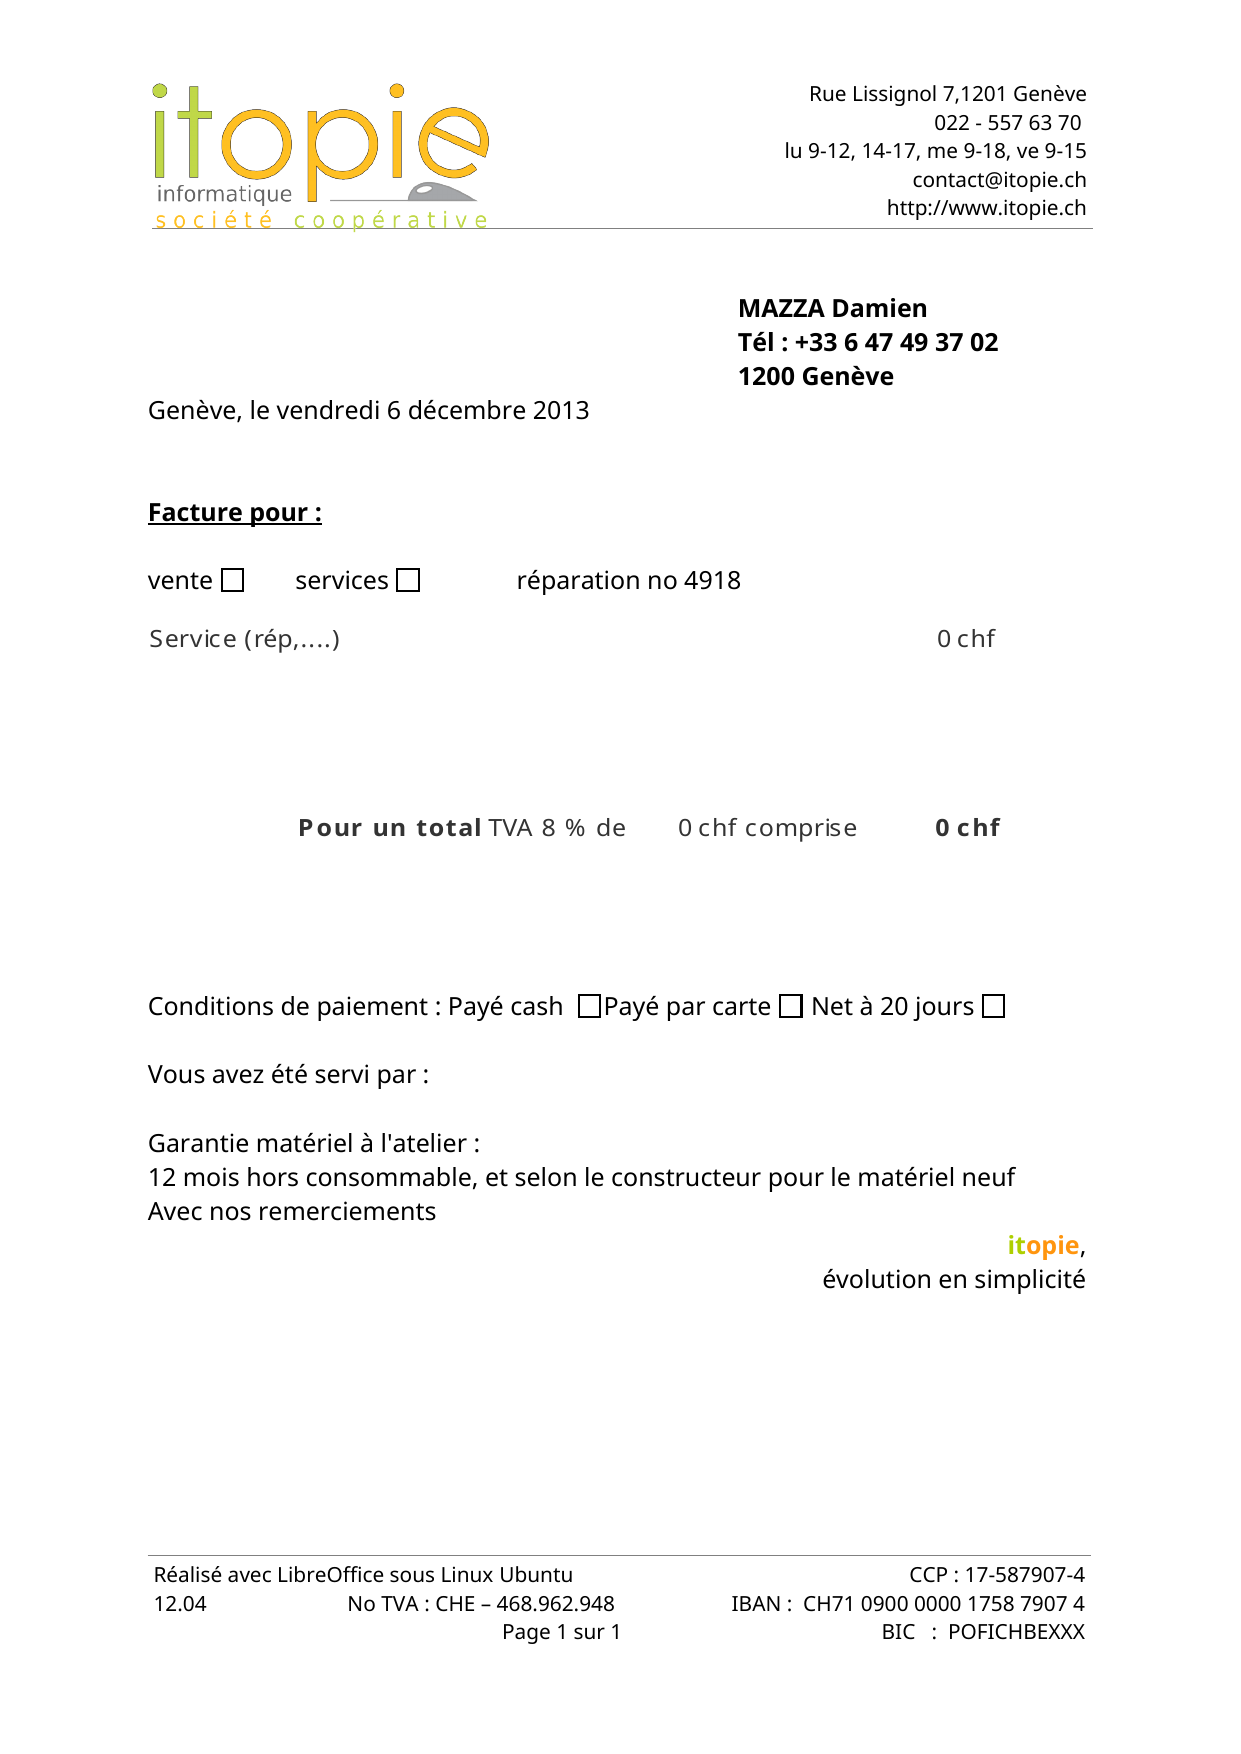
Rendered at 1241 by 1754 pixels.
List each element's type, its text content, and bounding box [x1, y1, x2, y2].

text Garantie matériel à l'atelier : [148, 1125, 1093, 1159]
text MAZZA Damien [148, 290, 1093, 324]
text itopie, [148, 1227, 1093, 1262]
text Genève, le vendredi 6 décembre 2013 [148, 392, 1093, 427]
text vente services réparation no 4918 [148, 563, 1093, 597]
text Facture pour : [148, 495, 1093, 529]
text 1200 Genève [148, 358, 1093, 392]
text Tél : +33 6 47 49 37 02 [148, 324, 1093, 358]
text 12 mois hors consommable, et selon le constructeur pour le matériel neuf [148, 1159, 1093, 1193]
picture [138, 72, 500, 244]
text Vous avez été servi par : [148, 1057, 1093, 1091]
text Conditions de paiement : Payé cash Payé par carte Net à 20 jours [148, 989, 1093, 1023]
text évolution en simplicité [148, 1262, 1093, 1296]
text Avec nos remerciements [148, 1193, 1093, 1227]
